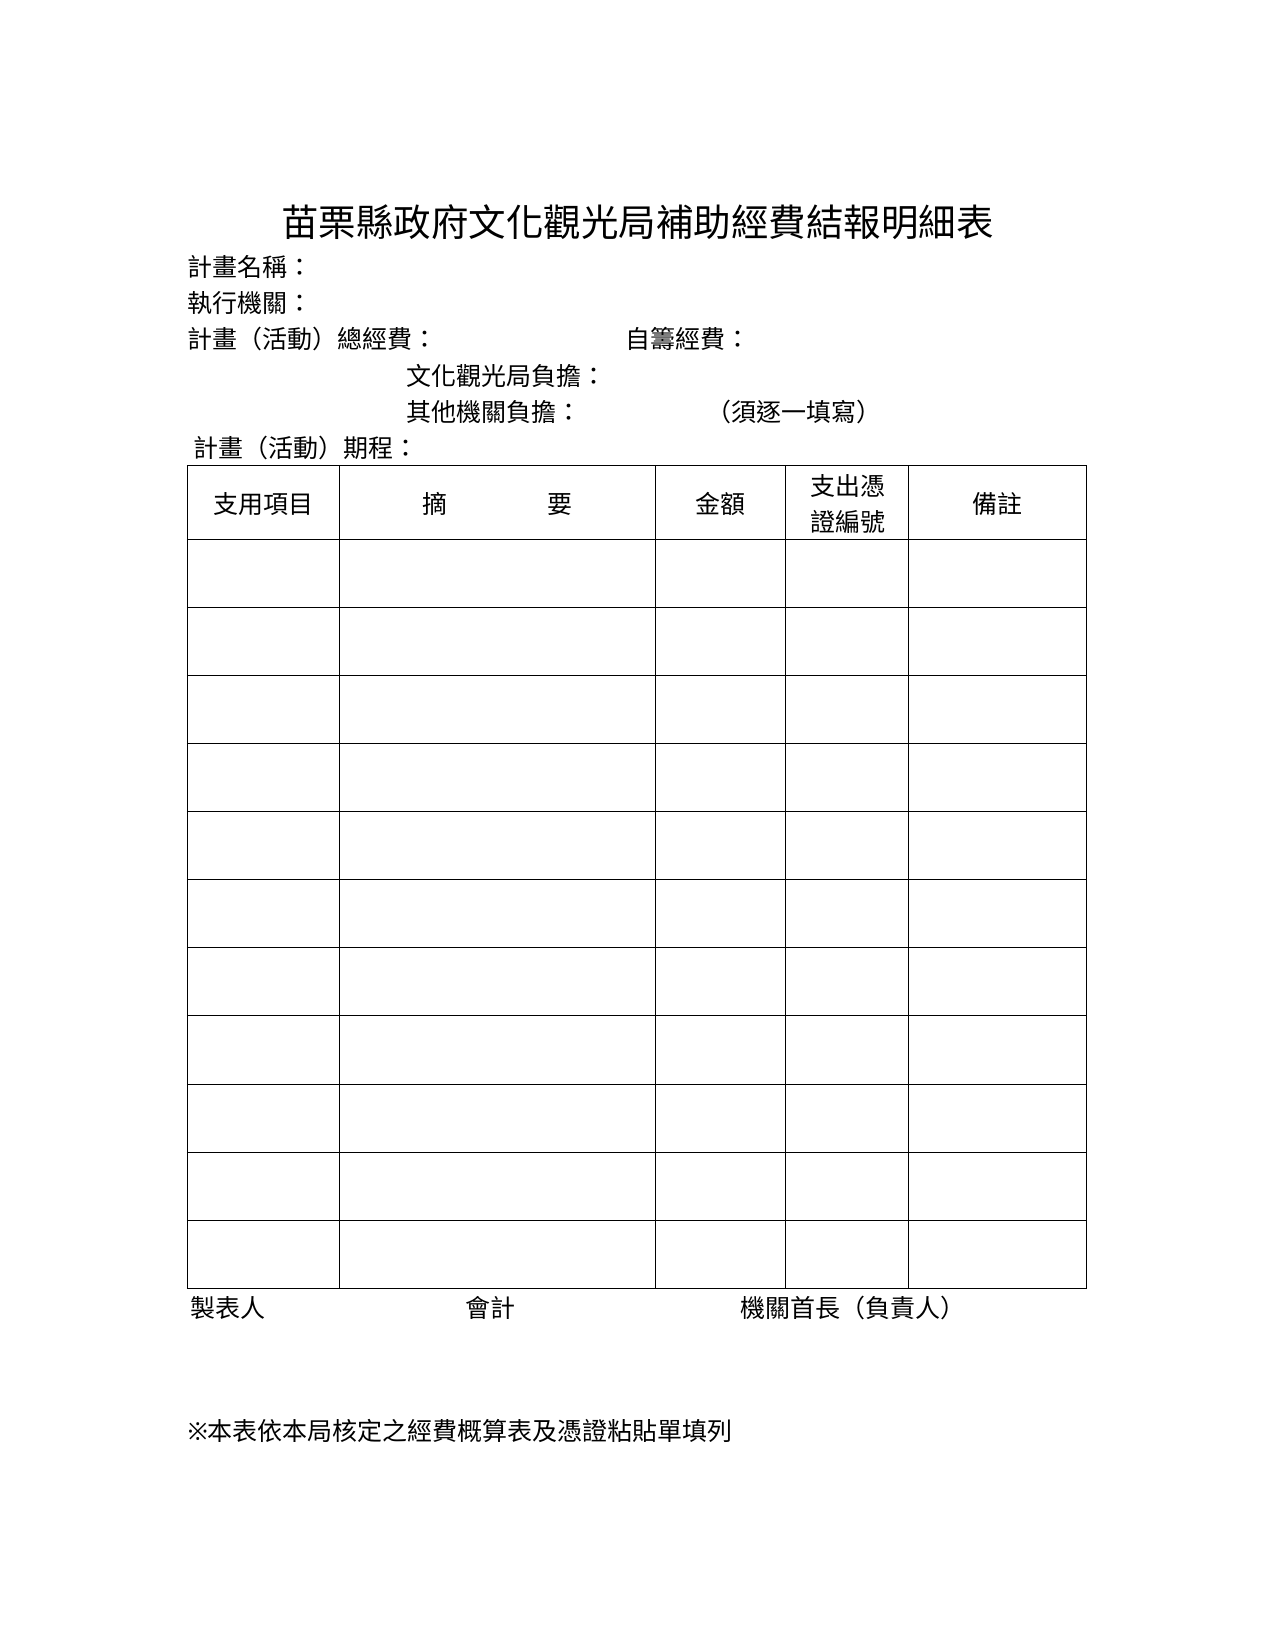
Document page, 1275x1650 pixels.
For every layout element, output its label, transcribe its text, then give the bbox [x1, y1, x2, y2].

table_cell [188, 880, 339, 947]
table_cell [340, 1085, 655, 1152]
table_cell [909, 608, 1086, 675]
table_cell [188, 1153, 339, 1220]
table_cell [340, 1016, 655, 1083]
table_cell [909, 948, 1086, 1015]
table_cell [188, 1221, 339, 1288]
text 執行機關： [187, 284, 1088, 320]
text 其他機關負擔： （須逐一填寫） [187, 392, 1088, 429]
table_cell [340, 1153, 655, 1220]
table_cell [786, 676, 908, 743]
text ※本表依本局核定之經費概算表及憑證粘貼單填列 [187, 1411, 1088, 1448]
table_cell [188, 540, 339, 607]
table_cell [909, 812, 1086, 879]
table_cell [340, 676, 655, 743]
table_cell [188, 1016, 339, 1083]
table_cell [786, 1221, 908, 1288]
table_cell [656, 540, 785, 607]
table_cell [786, 1016, 908, 1083]
text 計畫（活動）期程： [187, 429, 1088, 465]
table_cell [188, 744, 339, 811]
text 苗栗縣政府文化觀光局補助經費結報明細表 [187, 193, 1088, 247]
table_cell [786, 540, 908, 607]
table_cell [786, 744, 908, 811]
table_cell [909, 880, 1086, 947]
table_cell 製表人 會計 機關首長（負責人） [187, 1289, 1087, 1411]
table_cell [188, 608, 339, 675]
table_cell [656, 608, 785, 675]
table_cell [909, 1153, 1086, 1220]
text 文化觀光局負擔： [187, 356, 1088, 392]
table_cell [909, 676, 1086, 743]
table_cell [656, 676, 785, 743]
text 計畫名稱： [187, 247, 1088, 284]
text 計畫（活動）總經費： 自籌經費： [187, 320, 1088, 356]
table_cell [340, 540, 655, 607]
table_cell [340, 1221, 655, 1288]
table_cell [656, 880, 785, 947]
table_cell [340, 880, 655, 947]
table_header 支用項目 [188, 466, 339, 538]
table_cell [786, 1085, 908, 1152]
table_header 支出憑 證編號 [786, 466, 908, 538]
table_cell [909, 1221, 1086, 1288]
table_cell [656, 1085, 785, 1152]
table_cell [340, 744, 655, 811]
table_cell [656, 812, 785, 879]
table_header 金額 [656, 466, 785, 538]
table_cell [340, 608, 655, 675]
table_cell [188, 1085, 339, 1152]
table_cell [340, 948, 655, 1015]
table_cell [656, 1221, 785, 1288]
table_cell [656, 948, 785, 1015]
table_cell [909, 540, 1086, 607]
table_cell [188, 812, 339, 879]
table_cell [909, 1016, 1086, 1083]
table_cell [786, 608, 908, 675]
table_cell [656, 744, 785, 811]
table_cell [656, 1016, 785, 1083]
table_cell [786, 1153, 908, 1220]
table_cell [656, 1153, 785, 1220]
table_cell [786, 880, 908, 947]
table_cell [786, 948, 908, 1015]
table_header 備註 [909, 466, 1086, 538]
table_cell [188, 948, 339, 1015]
table_cell [340, 812, 655, 879]
table_cell [909, 744, 1086, 811]
table_cell [909, 1085, 1086, 1152]
table_cell [188, 676, 339, 743]
table_header 摘 要 [340, 466, 655, 538]
table_cell [786, 812, 908, 879]
